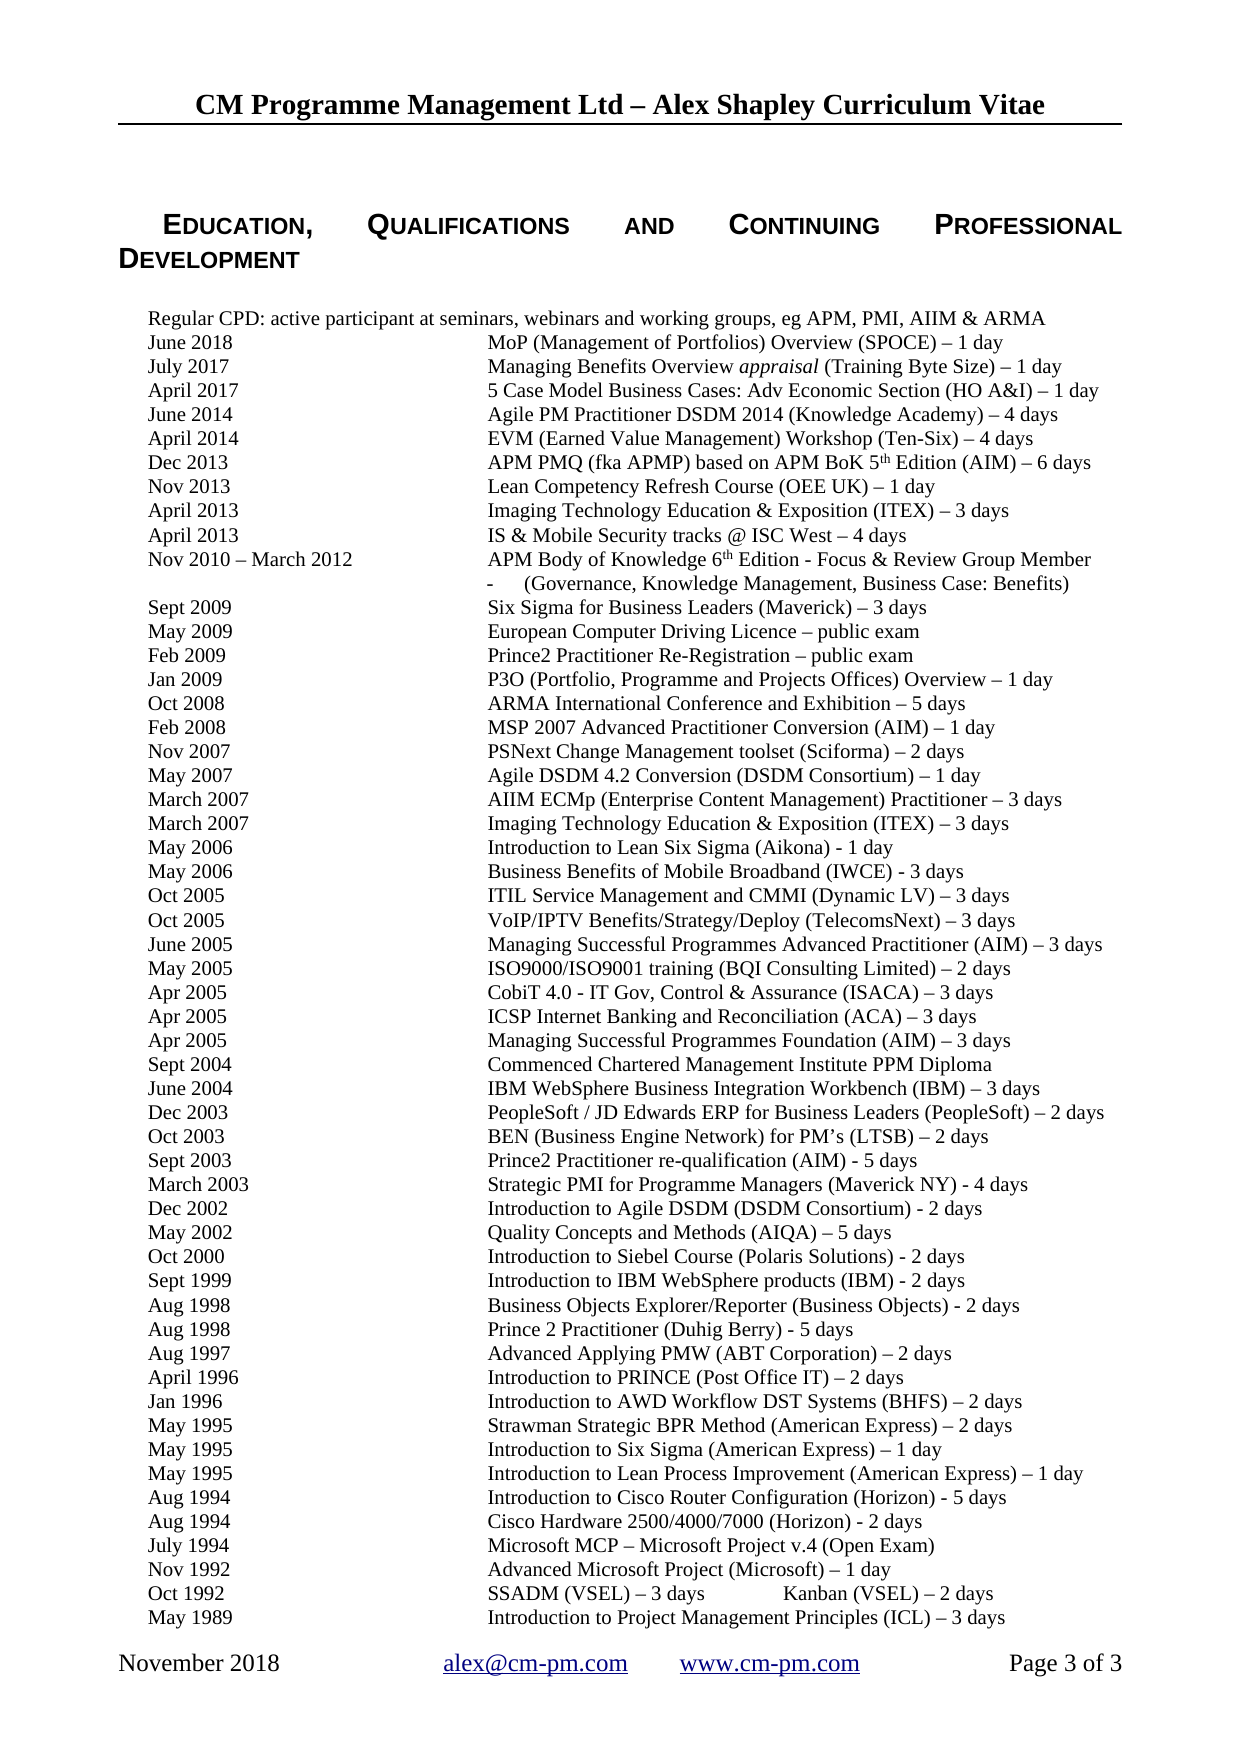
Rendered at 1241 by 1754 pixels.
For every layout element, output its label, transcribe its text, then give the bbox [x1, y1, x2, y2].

text July 2017 Managing Benefits Overview appraisal (Training Byte Size) – 1 day [118, 354, 1122, 378]
text Aug 1998 Prince 2 Practitioner (Duhig Berry) - 5 days [118, 1317, 1122, 1341]
text Oct 1992 SSADM (VSEL) – 3 days Kanban (VSEL) – 2 days [118, 1581, 1122, 1605]
text June 2014 Agile PM Practitioner DSDM 2014 (Knowledge Academy) – 4 days [118, 402, 1122, 426]
text May 2007 Agile DSDM 4.2 Conversion (DSDM Consortium) – 1 day [118, 763, 1122, 787]
text Apr 2005 Managing Successful Programmes Foundation (AIM) – 3 days [118, 1028, 1122, 1052]
text Nov 2013 Lean Competency Refresh Course (OEE UK) – 1 day [118, 474, 1122, 498]
text Education, Qualifications and Continuing Professional Development [118, 207, 1122, 274]
text May 2002 Quality Concepts and Methods (AIQA) – 5 days [118, 1220, 1122, 1244]
text Jan 2009 P3O (Portfolio, Programme and Projects Offices) Overview – 1 day [118, 667, 1122, 691]
text March 2007 Imaging Technology Education & Exposition (ITEX) – 3 days [118, 811, 1122, 835]
text Oct 2008 ARMA International Conference and Exhibition – 5 days [118, 691, 1122, 715]
text Aug 1994 Introduction to Cisco Router Configuration (Horizon) - 5 days [118, 1485, 1122, 1509]
text Sept 2004 Commenced Chartered Management Institute PPM Diploma [118, 1052, 1122, 1076]
text Dec 2002 Introduction to Agile DSDM (DSDM Consortium) - 2 days [118, 1196, 1122, 1220]
text March 2003 Strategic PMI for Programme Managers (Maverick NY) - 4 days [118, 1172, 1122, 1196]
text Jan 1996 Introduction to AWD Workflow DST Systems (BHFS) – 2 days [118, 1389, 1122, 1413]
text May 2005 ISO9000/ISO9001 training (BQI Consulting Limited) – 2 days [118, 956, 1122, 980]
text Feb 2009 Prince2 Practitioner Re-Registration – public exam [118, 643, 1122, 667]
text April 2013 Imaging Technology Education & Exposition (ITEX) – 3 days [118, 498, 1122, 522]
text Aug 1994 Cisco Hardware 2500/4000/7000 (Horizon) - 2 days [118, 1509, 1122, 1533]
text Nov 2010 – March 2012 APM Body of Knowledge 6th Edition - Focus & Review Group Member [118, 547, 1122, 571]
text Sept 1999 Introduction to IBM WebSphere products (IBM) - 2 days [118, 1268, 1122, 1292]
text March 2007 AIIM ECMp (Enterprise Content Management) Practitioner – 3 days [118, 787, 1122, 811]
text May 1995 Strawman Strategic BPR Method (American Express) – 2 days [118, 1413, 1122, 1437]
text May 1995 Introduction to Six Sigma (American Express) – 1 day [118, 1437, 1122, 1461]
text Oct 2003 BEN (Business Engine Network) for PM’s (LTSB) – 2 days [118, 1124, 1122, 1148]
text Regular CPD: active participant at seminars, webinars and working groups, eg APM, PMI, AIIM & ARMA [118, 306, 1122, 330]
text June 2005 Managing Successful Programmes Advanced Practitioner (AIM) – 3 days [118, 932, 1122, 956]
text May 1995 Introduction to Lean Process Improvement (American Express) – 1 day [118, 1461, 1122, 1485]
text Apr 2005 CobiT 4.0 - IT Gov, Control & Assurance (ISACA) – 3 days [118, 980, 1122, 1004]
text April 1996 Introduction to PRINCE (Post Office IT) – 2 days [118, 1365, 1122, 1389]
text Apr 2005 ICSP Internet Banking and Reconciliation (ACA) – 3 days [118, 1004, 1122, 1028]
text Dec 2003 PeopleSoft / JD Edwards ERP for Business Leaders (PeopleSoft) – 2 days [118, 1100, 1122, 1124]
text Aug 1998 Business Objects Explorer/Reporter (Business Objects) - 2 days [118, 1292, 1122, 1317]
text Oct 2005 VoIP/IPTV Benefits/Strategy/Deploy (TelecomsNext) – 3 days [118, 907, 1122, 932]
text May 2009 European Computer Driving Licence – public exam [118, 619, 1122, 643]
text May 2006 Introduction to Lean Six Sigma (Aikona) - 1 day [118, 835, 1122, 859]
text Nov 1992 Advanced Microsoft Project (Microsoft) – 1 day [118, 1557, 1122, 1581]
text June 2018 MoP (Management of Portfolios) Overview (SPOCE) – 1 day [118, 330, 1122, 354]
text May 1989 Introduction to Project Management Principles (ICL) – 3 days [148, 1605, 1122, 1629]
text Aug 1997 Advanced Applying PMW (ABT Corporation) – 2 days [118, 1341, 1122, 1365]
text June 2004 IBM WebSphere Business Integration Workbench (IBM) – 3 days [118, 1076, 1122, 1100]
text May 2006 Business Benefits of Mobile Broadband (IWCE) - 3 days [118, 859, 1122, 883]
text Nov 2007 PSNext Change Management toolset (Sciforma) – 2 days [118, 739, 1122, 763]
text Sept 2003 Prince2 Practitioner re-qualification (AIM) - 5 days [118, 1148, 1122, 1172]
text April 2017 5 Case Model Business Cases: Adv Economic Section (HO A&I) – 1 day [118, 378, 1122, 402]
text Oct 2005 ITIL Service Management and CMMI (Dynamic LV) – 3 days [118, 883, 1122, 907]
text April 2013 IS & Mobile Security tracks @ ISC West – 4 days [118, 522, 1122, 547]
text Dec 2013 APM PMQ (fka APMP) based on APM BoK 5th Edition (AIM) – 6 days [118, 450, 1122, 474]
text April 2014 EVM (Earned Value Management) Workshop (Ten-Six) – 4 days [118, 426, 1122, 450]
list (Governance, Knowledge Management, Business Case: Benefits) [486, 571, 1122, 595]
text Oct 2000 Introduction to Siebel Course (Polaris Solutions) - 2 days [118, 1244, 1122, 1268]
text Sept 2009 Six Sigma for Business Leaders (Maverick) – 3 days [118, 595, 1122, 619]
text July 1994 Microsoft MCP – Microsoft Project v.4 (Open Exam) [118, 1533, 1122, 1557]
text Feb 2008 MSP 2007 Advanced Practitioner Conversion (AIM) – 1 day [118, 715, 1122, 739]
